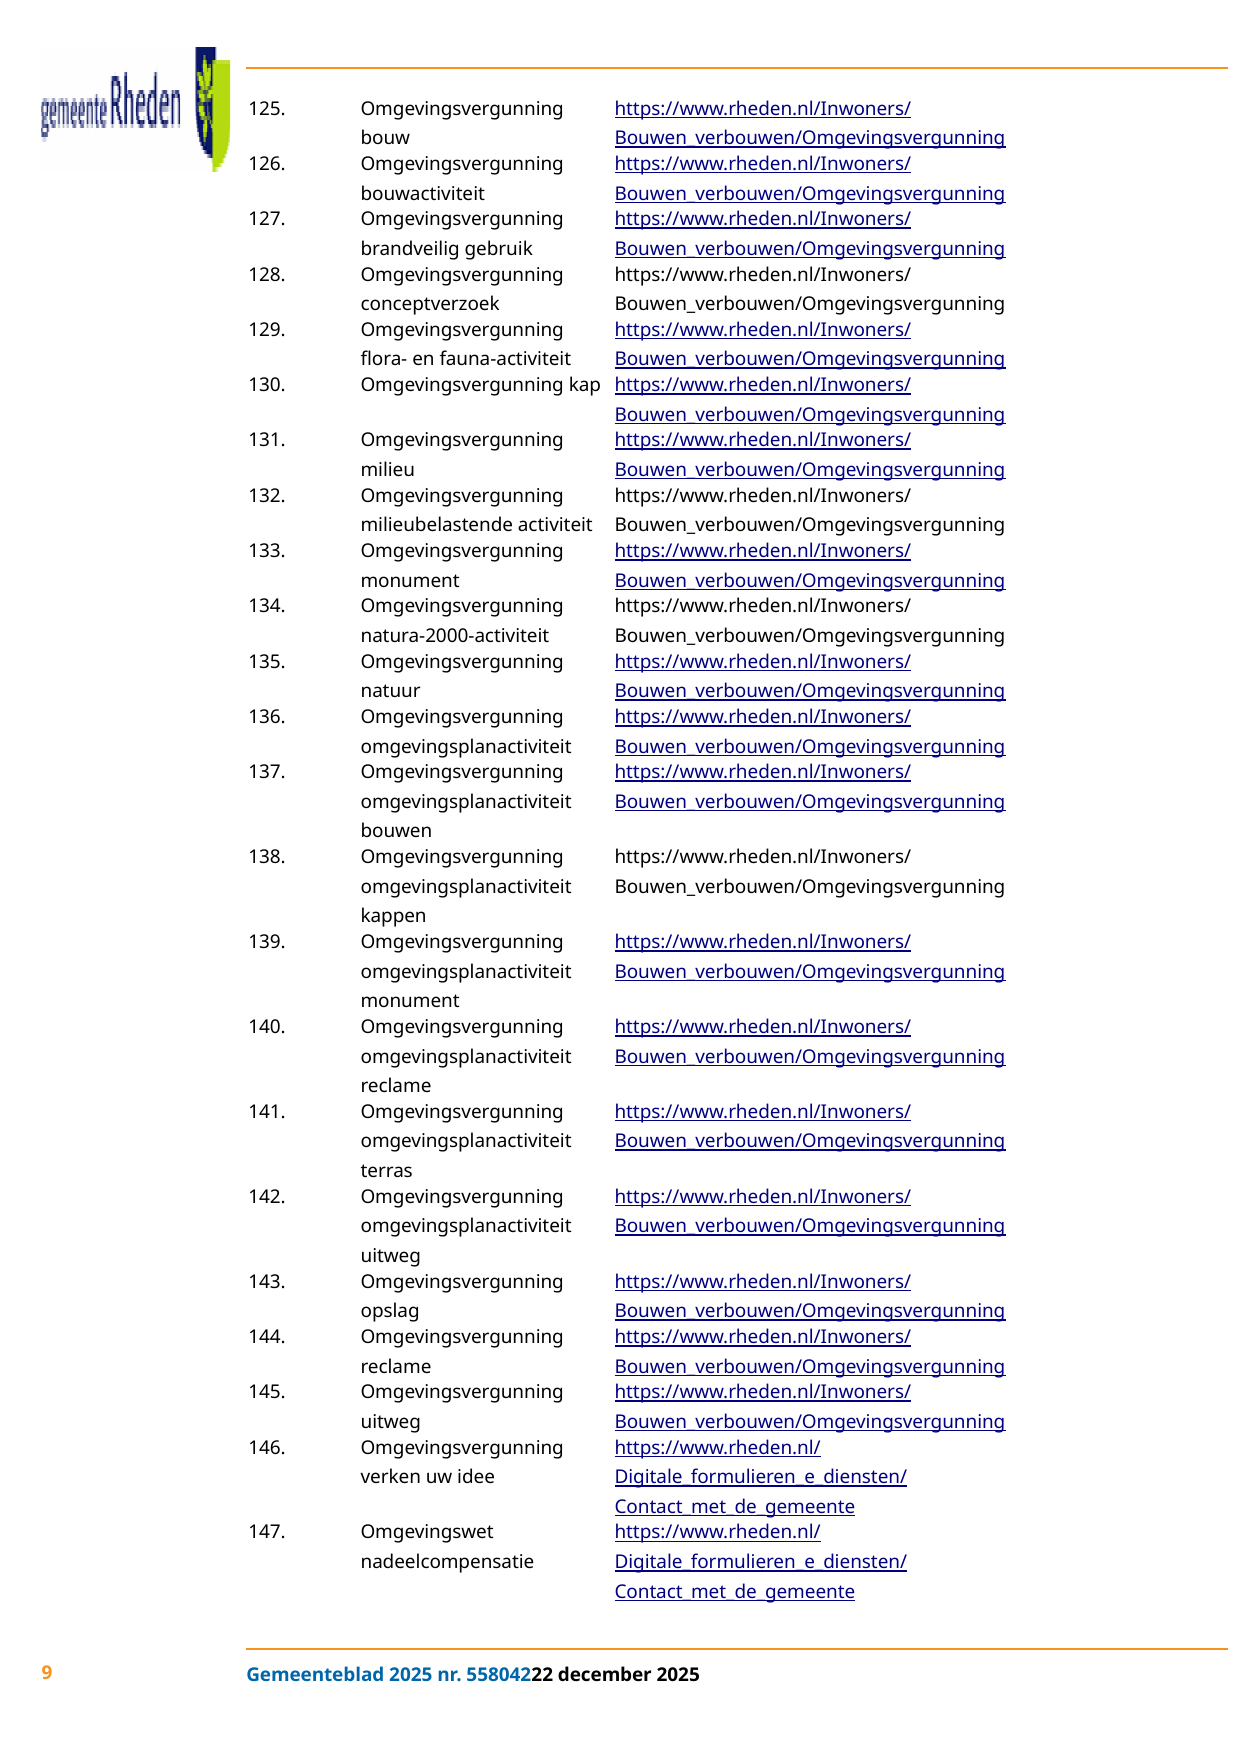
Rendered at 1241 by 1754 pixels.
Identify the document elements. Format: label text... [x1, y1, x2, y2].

table_cell https://www.rheden.nl/Inwoners/Bouwen_verbouwen/Omgevingsvergunning [614, 205, 1039, 261]
table_cell Omgevingswet nadeelcompensatie [360, 1519, 614, 1604]
table_cell Omgevingsvergunning uitweg [360, 1379, 614, 1434]
table_cell https://www.rheden.nl/Inwoners/Bouwen_verbouwen/Omgevingsvergunning [614, 95, 1039, 150]
table_cell https://www.rheden.nl/Inwoners/Bouwen_verbouwen/Omgevingsvergunning [614, 371, 1039, 427]
table_cell https://www.rheden.nl/Digitale_formulieren_e_diensten/Contact_met_de_gemeente [614, 1434, 1039, 1519]
table_cell Omgevingsvergunning reclame [360, 1323, 614, 1378]
table_cell Omgevingsvergunning omgevingsplanactiviteit [360, 703, 614, 758]
table_cell Omgevingsvergunning omgevingsplanactiviteit monument [360, 928, 614, 1013]
table_cell [248, 759, 360, 843]
table_cell [248, 1379, 360, 1434]
table_cell Omgevingsvergunning kap [360, 371, 614, 427]
table_cell https://www.rheden.nl/Inwoners/Bouwen_verbouwen/Omgevingsvergunning [614, 703, 1039, 758]
table_cell Omgevingsvergunning brandveilig gebruik [360, 205, 614, 261]
table_cell [248, 648, 360, 703]
table_cell https://www.rheden.nl/Inwoners/Bouwen_verbouwen/Omgevingsvergunning [614, 150, 1039, 205]
table_cell https://www.rheden.nl/Inwoners/Bouwen_verbouwen/Omgevingsvergunning [614, 1183, 1039, 1268]
table_cell Omgevingsvergunning verken uw idee [360, 1434, 614, 1519]
table_cell Omgevingsvergunning omgevingsplanactiviteit reclame [360, 1013, 614, 1098]
table_cell https://www.rheden.nl/Inwoners/Bouwen_verbouwen/Omgevingsvergunning [614, 1323, 1039, 1378]
table_cell https://www.rheden.nl/Inwoners/Bouwen_verbouwen/Omgevingsvergunning [614, 1379, 1039, 1434]
table_cell https://www.rheden.nl/Inwoners/Bouwen_verbouwen/Omgevingsvergunning [614, 1098, 1039, 1183]
table_cell https://www.rheden.nl/Inwoners/Bouwen_verbouwen/Omgevingsvergunning [614, 261, 1039, 316]
table_cell Omgevingsvergunning milieu [360, 427, 614, 482]
table_cell Omgevingsvergunning bouwactiviteit [360, 150, 614, 205]
table_cell https://www.rheden.nl/Digitale_formulieren_e_diensten/Contact_met_de_gemeente [614, 1519, 1039, 1604]
table_cell https://www.rheden.nl/Inwoners/Bouwen_verbouwen/Omgevingsvergunning [614, 648, 1039, 703]
table_cell [248, 844, 360, 928]
table_cell [248, 1183, 360, 1268]
table_cell https://www.rheden.nl/Inwoners/Bouwen_verbouwen/Omgevingsvergunning [614, 844, 1039, 928]
table_cell Omgevingsvergunning omgevingsplanactiviteit kappen [360, 844, 614, 928]
table_cell https://www.rheden.nl/Inwoners/Bouwen_verbouwen/Omgevingsvergunning [614, 759, 1039, 843]
table_cell https://www.rheden.nl/Inwoners/Bouwen_verbouwen/Omgevingsvergunning [614, 1268, 1039, 1323]
table_cell Omgevingsvergunning opslag [360, 1268, 614, 1323]
table_cell https://www.rheden.nl/Inwoners/Bouwen_verbouwen/Omgevingsvergunning [614, 928, 1039, 1013]
table_cell [248, 1013, 360, 1098]
table_cell Omgevingsvergunning bouw [360, 95, 614, 150]
table_cell [248, 261, 360, 316]
table_cell [248, 150, 360, 205]
table_cell Omgevingsvergunning conceptverzoek [360, 261, 614, 316]
table_cell [248, 482, 360, 537]
table_cell Omgevingsvergunning natuur [360, 648, 614, 703]
table_cell Omgevingsvergunning omgevingsplanactiviteit terras [360, 1098, 614, 1183]
table_cell [248, 371, 360, 427]
table_cell Omgevingsvergunning flora- en fauna-activiteit [360, 316, 614, 371]
table_cell [248, 703, 360, 758]
table_cell https://www.rheden.nl/Inwoners/Bouwen_verbouwen/Omgevingsvergunning [614, 316, 1039, 371]
table_cell Omgevingsvergunning monument [360, 537, 614, 593]
table_cell [248, 1268, 360, 1323]
table_cell https://www.rheden.nl/Inwoners/Bouwen_verbouwen/Omgevingsvergunning [614, 1013, 1039, 1098]
table_cell Omgevingsvergunning natura-2000-activiteit [360, 593, 614, 648]
table_cell [248, 1098, 360, 1183]
table_cell [248, 593, 360, 648]
table_cell https://www.rheden.nl/Inwoners/Bouwen_verbouwen/Omgevingsvergunning [614, 427, 1039, 482]
table_cell https://www.rheden.nl/Inwoners/Bouwen_verbouwen/Omgevingsvergunning [614, 482, 1039, 537]
table_cell [248, 95, 360, 150]
table_cell Omgevingsvergunning omgevingsplanactiviteit uitweg [360, 1183, 614, 1268]
table_cell [248, 928, 360, 1013]
table_cell https://www.rheden.nl/Inwoners/Bouwen_verbouwen/Omgevingsvergunning [614, 537, 1039, 593]
table_cell [248, 1323, 360, 1378]
table_cell [248, 427, 360, 482]
table_cell [248, 537, 360, 593]
table_cell [248, 205, 360, 261]
table_cell Omgevingsvergunning milieubelastende activiteit [360, 482, 614, 537]
table_cell [248, 1434, 360, 1519]
table_cell [248, 1519, 360, 1604]
picture [41, 47, 231, 172]
table_cell https://www.rheden.nl/Inwoners/Bouwen_verbouwen/Omgevingsvergunning [614, 593, 1039, 648]
table_cell [248, 316, 360, 371]
table_cell Omgevingsvergunning omgevingsplanactiviteit bouwen [360, 759, 614, 843]
